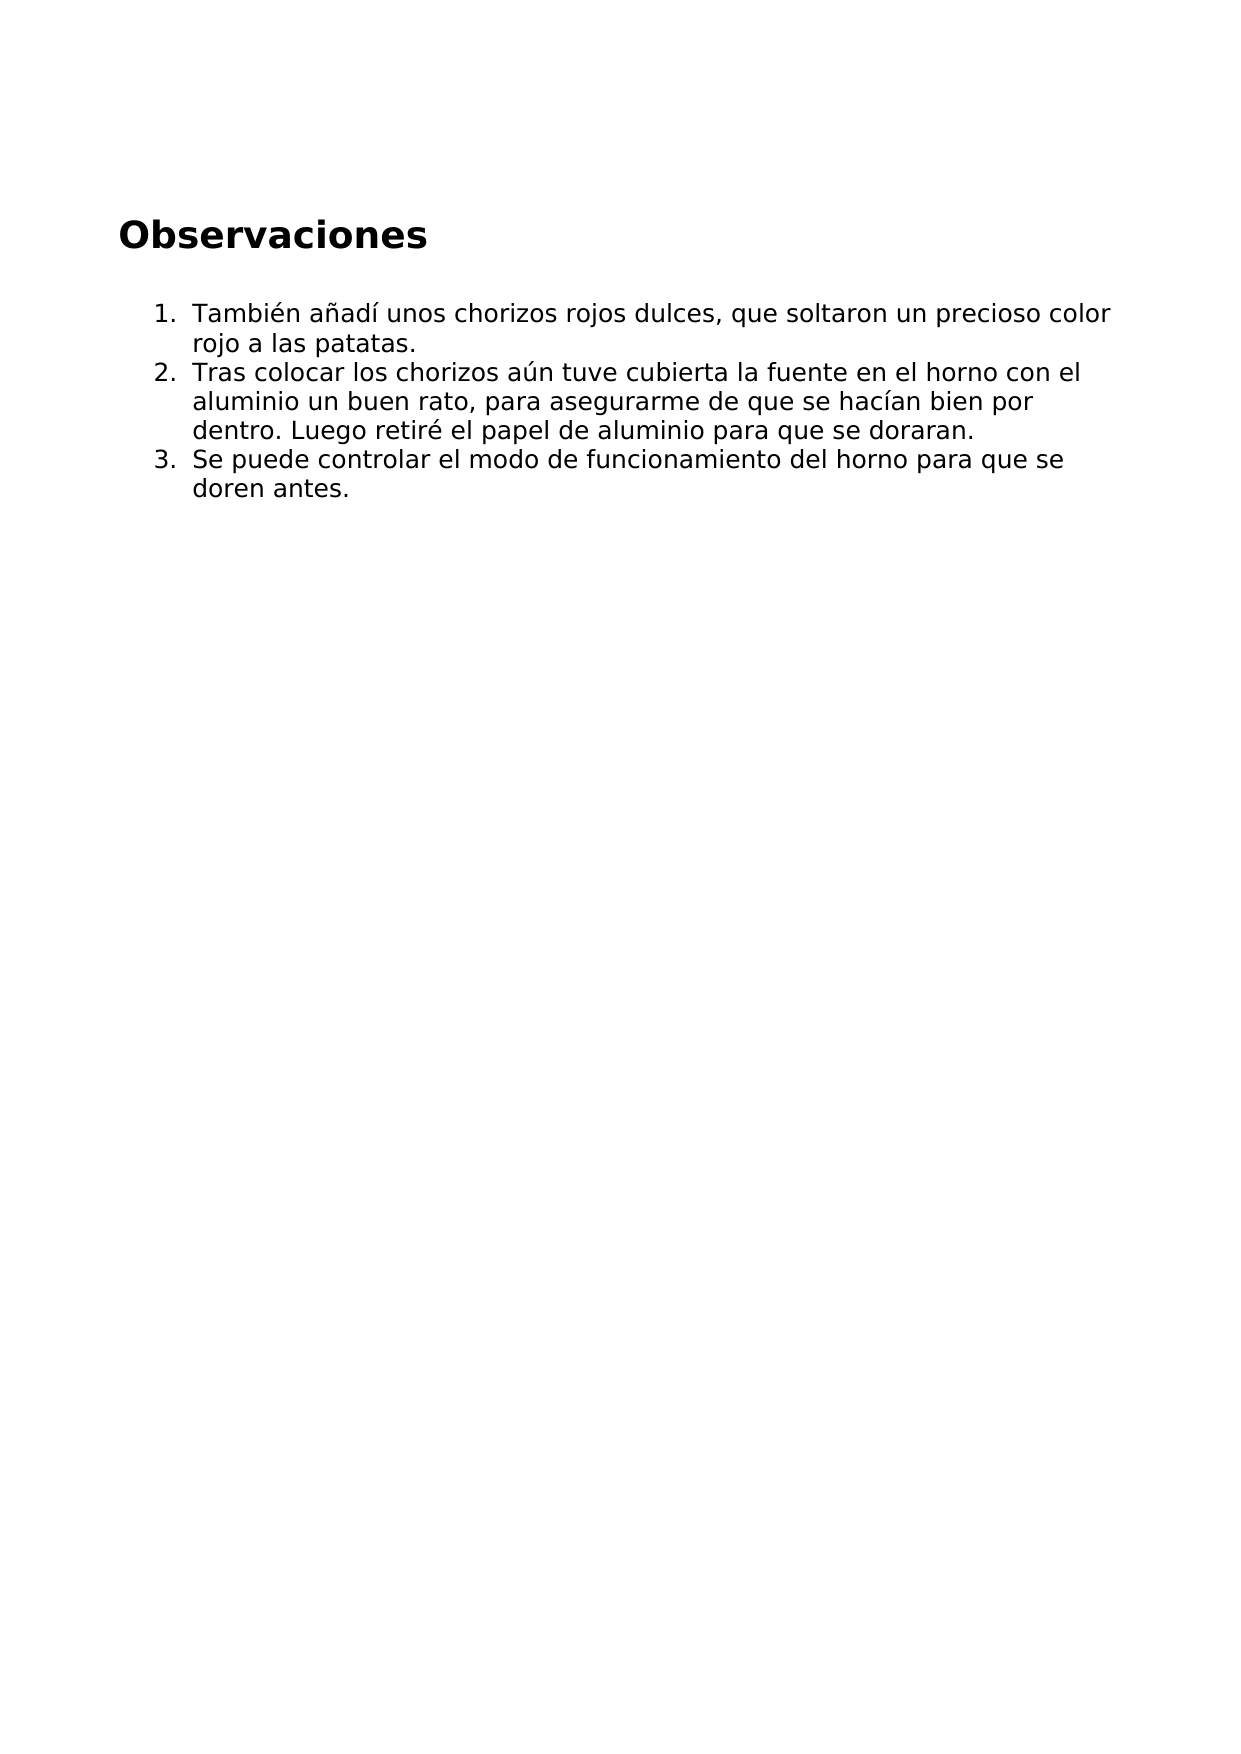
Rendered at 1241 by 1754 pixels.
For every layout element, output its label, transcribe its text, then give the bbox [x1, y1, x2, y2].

subtitle Observaciones [118, 214, 1122, 258]
list Tras colocar los chorizos aún tuve cubierta la fuente en el horno con el aluminio un buen rato, para asegurarme de que se hacían bien por dentro. Luego retiré el papel de aluminio para que se doraran. [177, 358, 1122, 445]
list Se puede controlar el modo de funcionamiento del horno para que se doren antes. [177, 445, 1122, 504]
list También añadí unos chorizos rojos dulces, que soltaron un precioso color rojo a las patatas. [177, 299, 1122, 358]
